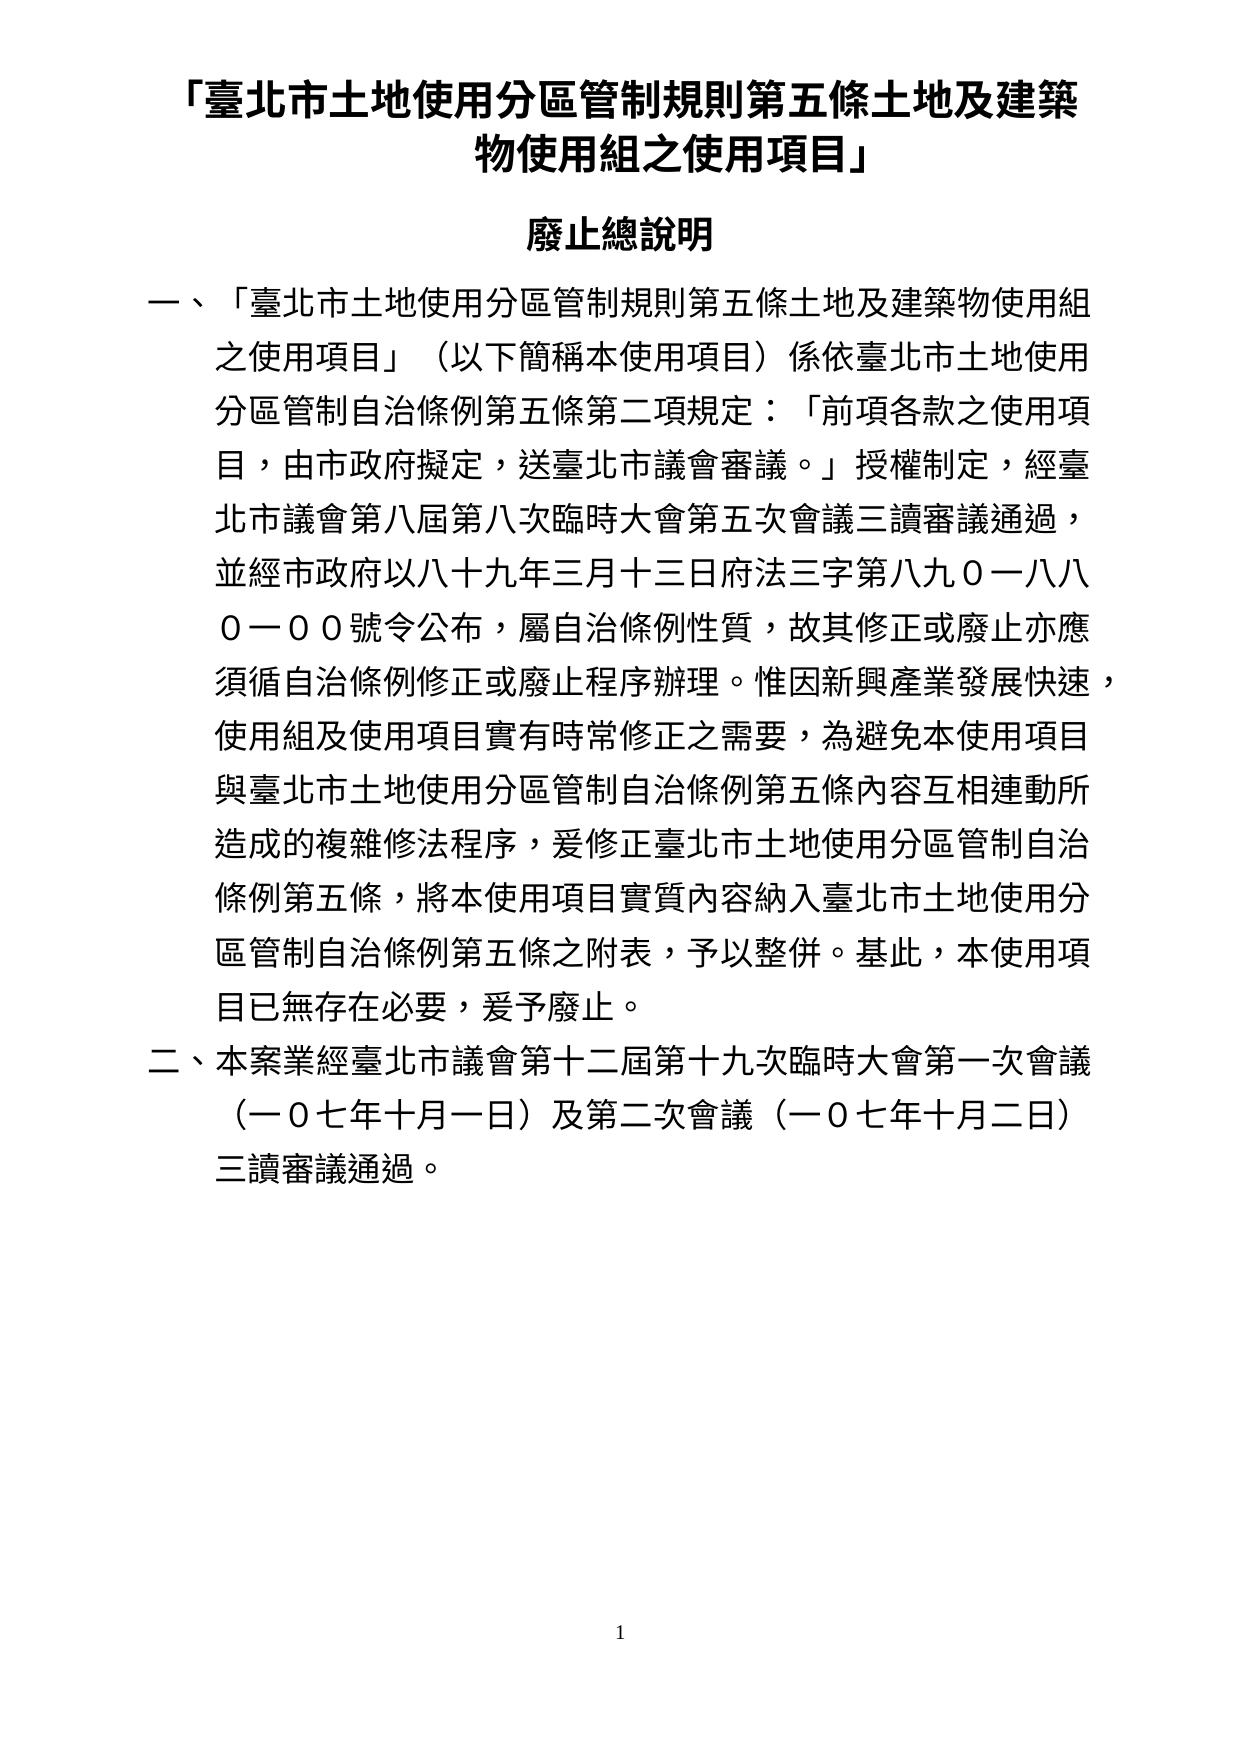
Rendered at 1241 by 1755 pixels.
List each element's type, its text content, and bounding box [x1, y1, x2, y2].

text 二、本案業經臺北市議會第十二屆第十九次臨時大會第一次會議（一０七年十月一日）及第二次會議（一０七年十月二日）三讀審議通過。 [148, 1030, 1093, 1192]
text 一、「臺北市土地使用分區管制規則第五條土地及建築物使用組之使用項目」（以下簡稱本使用項目）係依臺北市土地使用分區管制自治條例第五條第二項規定：「前項各款之使用項目，由市政府擬定，送臺北市議會審議。」授權制定，經臺北市議會第八屆第八次臨時大會第五次會議三讀審議通過，並經市政府以八十九年三月十三日府法三字第八九０一八八０一００號令公布，屬自治條例性質，故其修正或廢止亦應須循自治條例修正或廢止程序辦理。惟因新興產業發展快速，使用組及使用項目實有時常修正之需要，為避免本使用項目與臺北市土地使用分區管制自治條例第五條內容互相連動所造成的複雜修法程序，爰修正臺北市土地使用分區管制自治條例第五條，將本使用項目實質內容納入臺北市土地使用分區管制自治條例第五條之附表，予以整併。基此，本使用項目已無存在必要，爰予廢止。 [148, 272, 1093, 1030]
text 廢止總說明 [148, 205, 1093, 259]
text 「臺北市土地使用分區管制規則第五條土地及建築物使用組之使用項目」 [148, 72, 1093, 180]
